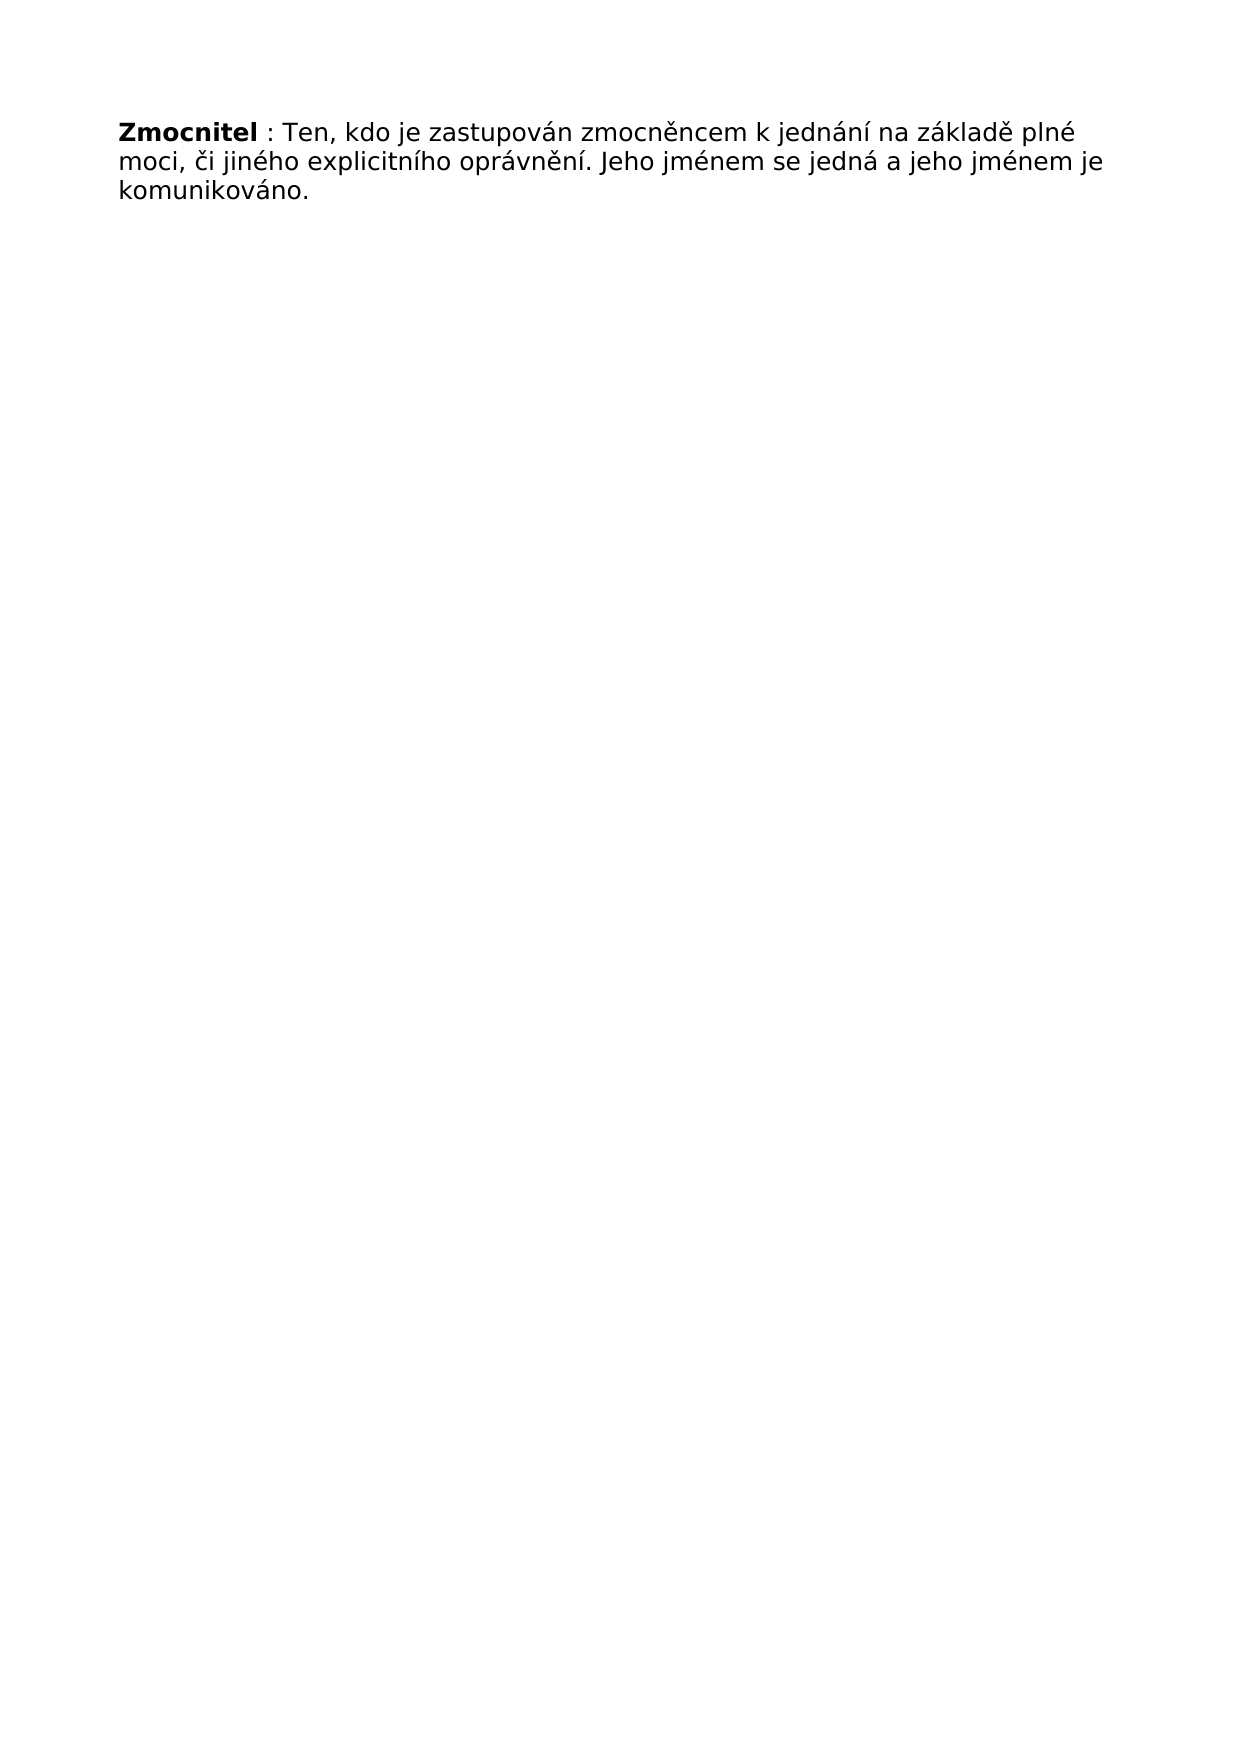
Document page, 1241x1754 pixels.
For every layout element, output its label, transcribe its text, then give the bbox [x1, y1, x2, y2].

text Zmocnitel : Ten, kdo je zastupován zmocněncem k jednání na základě plné moci, či jiného explicitního oprávnění. Jeho jménem se jedná a jeho jménem je komunikováno. [118, 118, 1122, 206]
